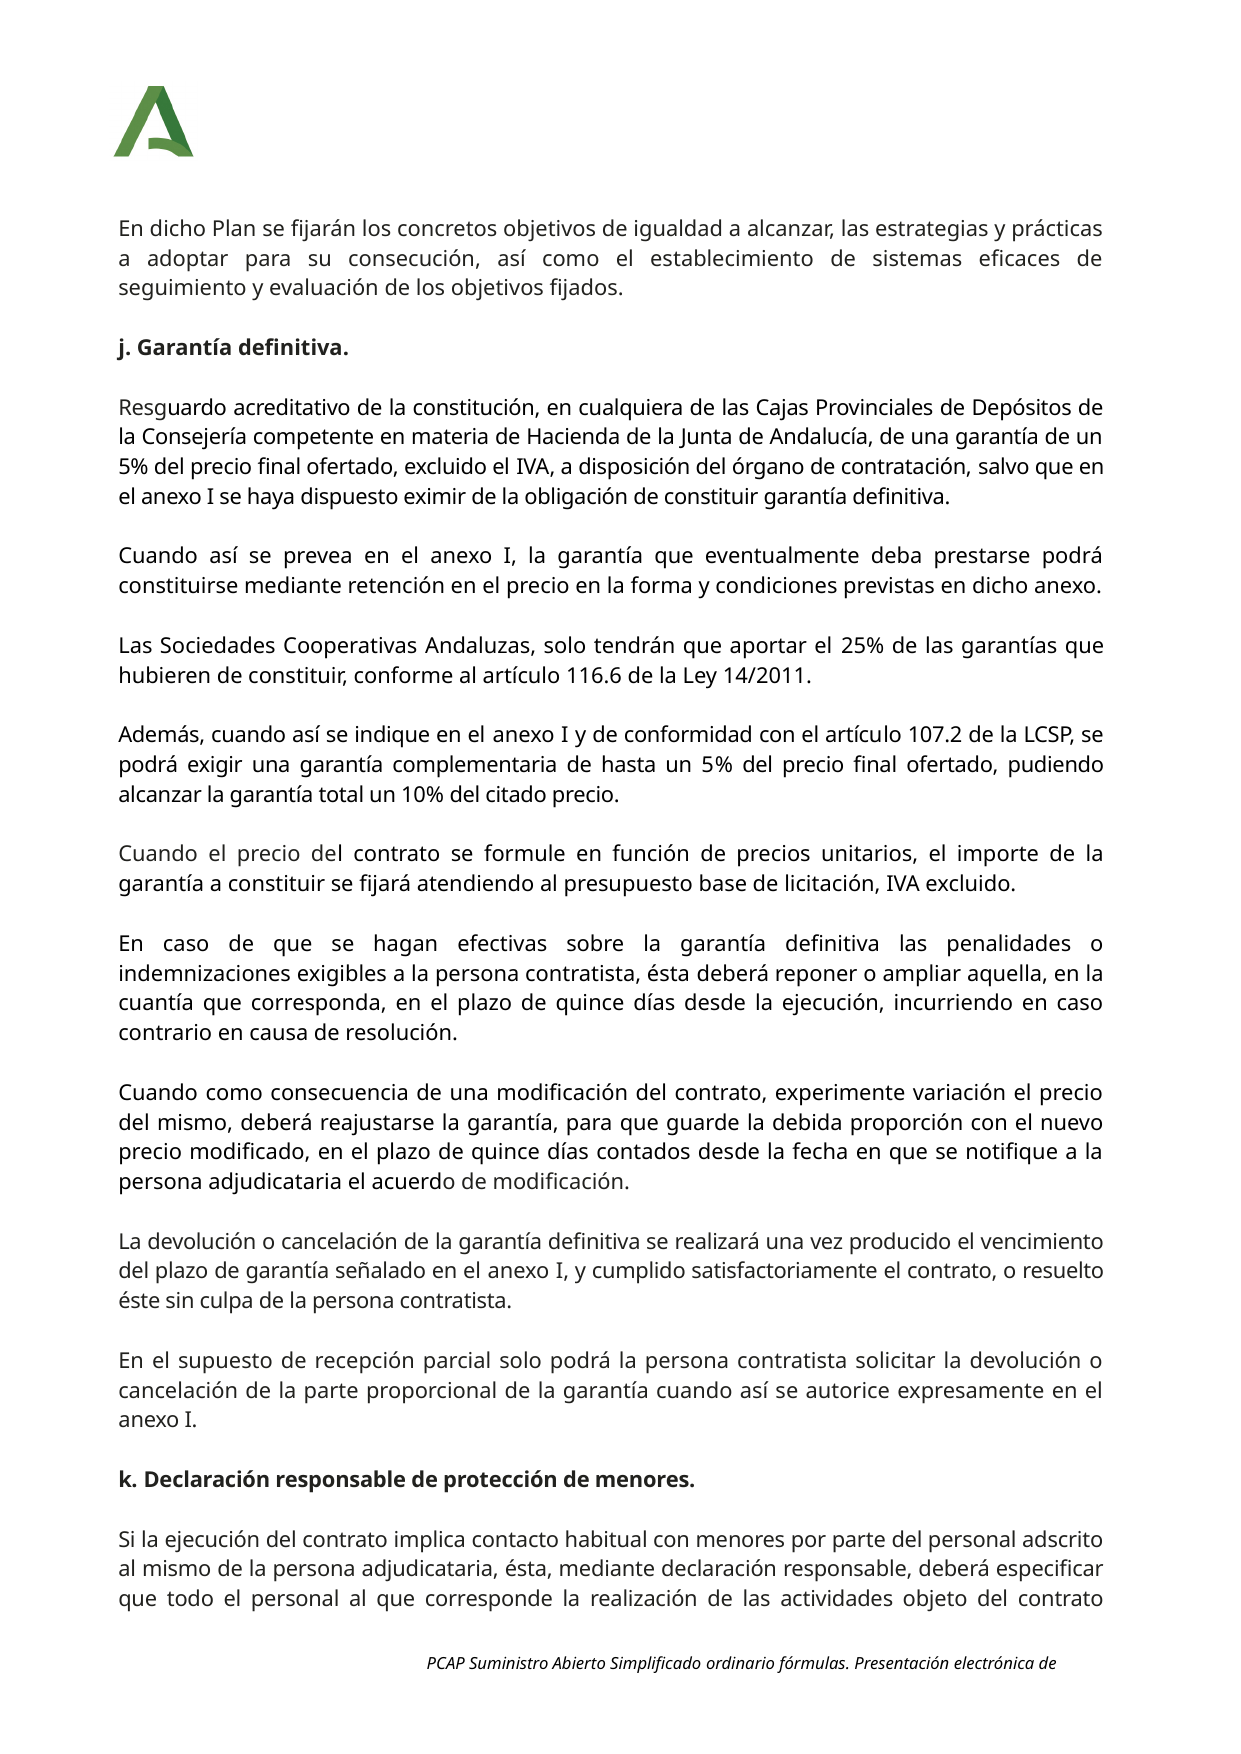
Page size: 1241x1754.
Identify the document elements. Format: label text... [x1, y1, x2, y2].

text En caso de que se hagan efectivas sobre la garantía definitiva las penalidades o indemnizaciones exigibles a la persona contratista, ésta deberá reponer o ampliar aquella, en la cuantía que corresponda, en el plazo de quince días desde la ejecución, incurriendo en caso contrario en causa de resolución. [118, 928, 1104, 1047]
text Cuando como consecuencia de una modificación del contrato, experimente variación el precio del mismo, deberá reajustarse la garantía, para que guarde la debida proporción con el nuevo precio modificado, en el plazo de quince días contados desde la fecha en que se notifique a la persona adjudicataria el acuerdo de modificación. [118, 1077, 1104, 1196]
text Además, cuando así se indique en el anexo I y de conformidad con el artículo 107.2 de la LCSP, se podrá exigir una garantía complementaria de hasta un 5% del precio final ofertado, pudiendo alcanzar la garantía total un 10% del citado precio. [118, 719, 1104, 808]
text En dicho Plan se fijarán los concretos objetivos de igualdad a alcanzar, las estrategias y prácticas a adoptar para su consecución, así como el establecimiento de sistemas eficaces de seguimiento y evaluación de los objetivos fijados. [118, 213, 1104, 302]
text j. Garantía definitiva. [118, 332, 1104, 362]
text La devolución o cancelación de la garantía definitiva se realizará una vez producido el vencimiento del plazo de garantía señalado en el anexo I, y cumplido satisfactoriamente el contrato, o resuelto éste sin culpa de la persona contratista. [118, 1226, 1104, 1315]
text Cuando así se prevea en el anexo I, la garantía que eventualmente deba prestarse podrá constituirse mediante retención en el precio en la forma y condiciones previstas en dicho anexo. [118, 540, 1104, 600]
text Las Sociedades Cooperativas Andaluzas, solo tendrán que aportar el 25% de las garantías que hubieren de constituir, conforme al artículo 116.6 de la Ley 14/2011. [118, 630, 1104, 689]
picture [109, 81, 198, 161]
text Si la ejecución del contrato implica contacto habitual con menores por parte del personal adscrito al mismo de la persona adjudicataria, ésta, mediante declaración responsable, deberá especificar que todo el personal al que corresponde la realización de las actividades objeto del contrato [118, 1523, 1104, 1613]
text En el supuesto de recepción parcial solo podrá la persona contratista solicitar la devolución o cancelación de la parte proporcional de la garantía cuando así se autorice expresamente en el anexo I. [118, 1345, 1104, 1434]
text k. Declaración responsable de protección de menores. [118, 1464, 1104, 1494]
text Cuando el precio del contrato se formule en función de precios unitarios, el importe de la garantía a constituir se fijará atendiendo al presupuesto base de licitación, IVA excluido. [118, 838, 1104, 898]
text Resguardo acreditativo de la constitución, en cualquiera de las Cajas Provinciales de Depósitos de la Consejería competente en materia de Hacienda de la Junta de Andalucía, de una garantía de un 5% del precio final ofertado, excluido el IVA, a disposición del órgano de contratación, salvo que en el anexo I se haya dispuesto eximir de la obligación de constituir garantía definitiva. [118, 391, 1104, 511]
